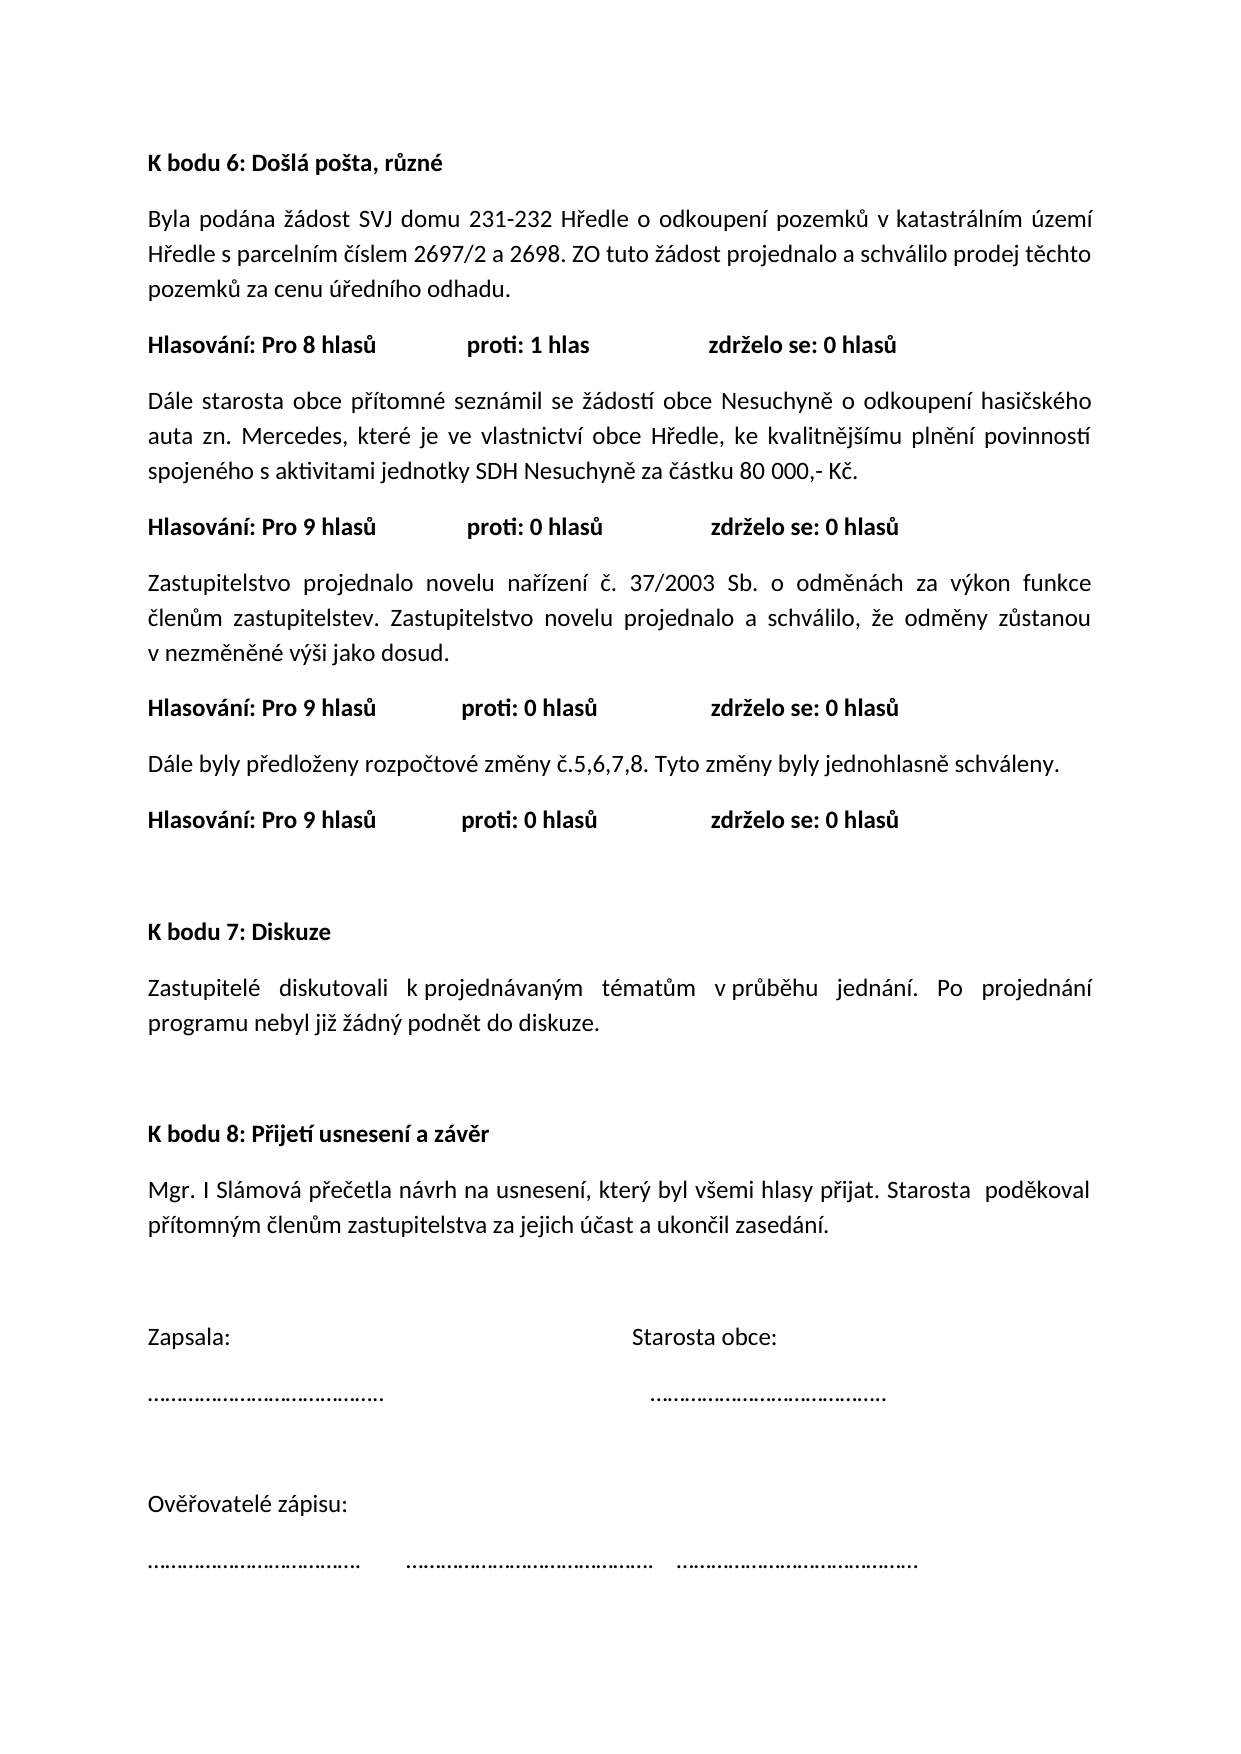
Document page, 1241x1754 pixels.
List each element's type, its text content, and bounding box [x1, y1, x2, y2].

text K bodu 6: Došlá pošta, různé [148, 148, 1093, 178]
text ………………………………. ……………………………………. …………………………………… [148, 1544, 1093, 1575]
text Ověřovatelé zápisu: [148, 1488, 1093, 1519]
text Dále starosta obce přítomné seznámil se žádostí obce Nesuchyně o odkoupení hasičského auta zn. Mercedes, které je ve vlastnictví obce Hředle, ke kvalitnějšímu plnění povinností spojeného s aktivitami jednotky SDH Nesuchyně za částku 80 000,- Kč. [148, 385, 1093, 486]
text Dále byly předloženy rozpočtové změny č.5,6,7,8. Tyto změny byly jednohlasně schváleny. [148, 748, 1093, 779]
text Hlasování: Pro 8 hlasů proti: 1 hlas zdrželo se: 0 hlasů [148, 329, 1093, 360]
text Hlasování: Pro 9 hlasů proti: 0 hlasů zdrželo se: 0 hlasů [148, 693, 1093, 723]
text Zastupitelstvo projednalo novelu nařízení č. 37/2003 Sb. o odměnách za výkon funkce členům zastupitelstev. Zastupitelstvo novelu projednalo a schválilo, že odměny zůstanou v nezměněné výši jako dosud. [148, 567, 1093, 667]
text Hlasování: Pro 9 hlasů proti: 0 hlasů zdrželo se: 0 hlasů [148, 511, 1093, 541]
text ………………………………….. ………………………………….. [148, 1377, 1093, 1407]
text Mgr. I Slámová přečetla návrh na usnesení, který byl všemi hlasy přijat. Starosta poděkoval přítomným členům zastupitelstva za jejich účast a ukončil zasedání. [148, 1174, 1093, 1240]
text Hlasování: Pro 9 hlasů proti: 0 hlasů zdrželo se: 0 hlasů [148, 804, 1093, 835]
text Byla podána žádost SVJ domu 231-232 Hředle o odkoupení pozemků v katastrálním území Hředle s parcelním číslem 2697/2 a 2698. ZO tuto žádost projednalo a schválilo prodej těchto pozemků za cenu úředního odhadu. [148, 203, 1093, 304]
text Zapsala: Starosta obce: [148, 1321, 1093, 1351]
text K bodu 8: Přijetí usnesení a závěr [148, 1118, 1093, 1149]
text K bodu 7: Diskuze [148, 916, 1093, 946]
text Zastupitelé diskutovali k projednávaným tématům v průběhu jednání. Po projednání programu nebyl již žádný podnět do diskuze. [148, 972, 1093, 1037]
